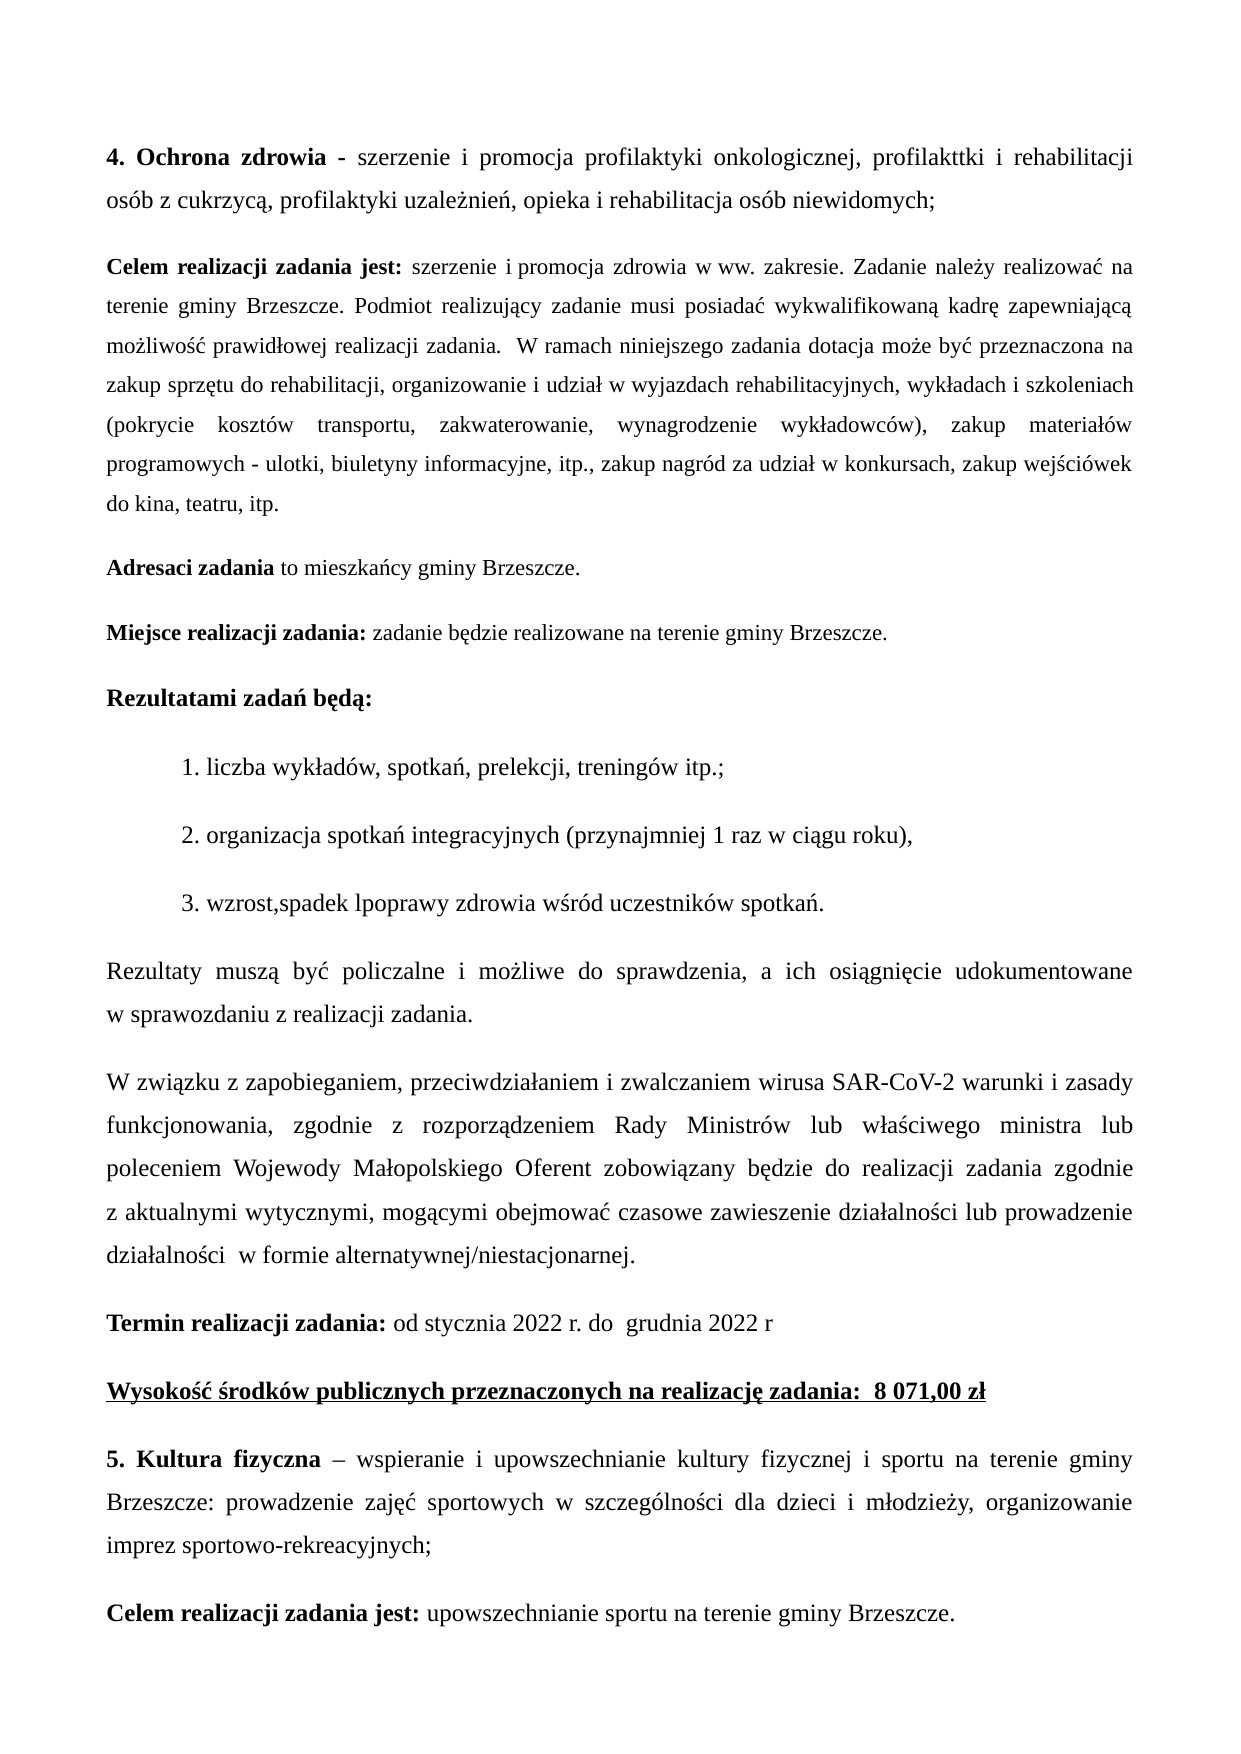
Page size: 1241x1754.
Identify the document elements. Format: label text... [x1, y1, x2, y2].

text 4. Ochrona zdrowia - szerzenie i promocja profilaktyki onkologicznej, profilakttki i rehabilitacji osób z cukrzycą, profilaktyki uzależnień, opieka i rehabilitacja osób niewidomych; [106, 142, 1134, 214]
text Termin realizacji zadania: od stycznia 2022 r. do grudnia 2022 r [106, 1308, 1134, 1337]
text Rezultaty muszą być policzalne i możliwe do sprawdzenia, a ich osiągnięcie udokumentowane w sprawozdaniu z realizacji zadania. [106, 956, 1134, 1028]
list 2. organizacja spotkań integracyjnych (przynajmniej 1 raz w ciągu roku), [144, 820, 1134, 848]
list 1. liczba wykładów, spotkań, prelekcji, treningów itp.; [144, 752, 1134, 780]
text Miejsce realizacji zadania: zadanie będzie realizowane na terenie gminy Brzeszcze. [106, 619, 1134, 645]
text 5. Kultura fizyczna – wspieranie i upowszechnianie kultury fizycznej i sportu na terenie gminy Brzeszcze: prowadzenie zajęć sportowych w szczególności dla dzieci i młodzieży, organizowanie imprez sportowo-rekreacyjnych; [106, 1444, 1134, 1559]
text Celem realizacji zadania jest: szerzenie i promocja zdrowia w ww. zakresie. Zadanie należy realizować na terenie gminy Brzeszcze. Podmiot realizujący zadanie musi posiadać wykwalifikowaną kadrę zapewniającą możliwość prawidłowej realizacji zadania. W ramach niniejszego zadania dotacja może być przeznaczona na zakup sprzętu do rehabilitacji, organizowanie i udział w wyjazdach rehabilitacyjnych, wykładach i szkoleniach (pokrycie kosztów transportu, zakwaterowanie, wynagrodzenie wykładowców), zakup materiałów programowych - ulotki, biuletyny informacyjne, itp., zakup nagród za udział w konkursach, zakup wejściówek do kina, teatru, itp. [106, 253, 1134, 516]
text Adresaci zadania to mieszkańcy gminy Brzeszcze. [106, 554, 1134, 581]
text Rezultatami zadań będą: [106, 683, 1134, 712]
text Wysokość środków publicznych przeznaczonych na realizację zadania: 8 071,00 zł [106, 1376, 1134, 1405]
text W związku z zapobieganiem, przeciwdziałaniem i zwalczaniem wirusa SAR-CoV-2 warunki i zasady funkcjonowania, zgodnie z rozporządzeniem Rady Ministrów lub właściwego ministra lub poleceniem Wojewody Małopolskiego Oferent zobowiązany będzie do realizacji zadania zgodnie z aktualnymi wytycznymi, mogącymi obejmować czasowe zawieszenie działalności lub prowadzenie działalności w formie alternatywnej/niestacjonarnej. [106, 1067, 1134, 1268]
list 3. wzrost,spadek lpoprawy zdrowia wśród uczestników spotkań. [144, 888, 1134, 917]
text Celem realizacji zadania jest: upowszechnianie sportu na terenie gminy Brzeszcze. [106, 1598, 1134, 1627]
